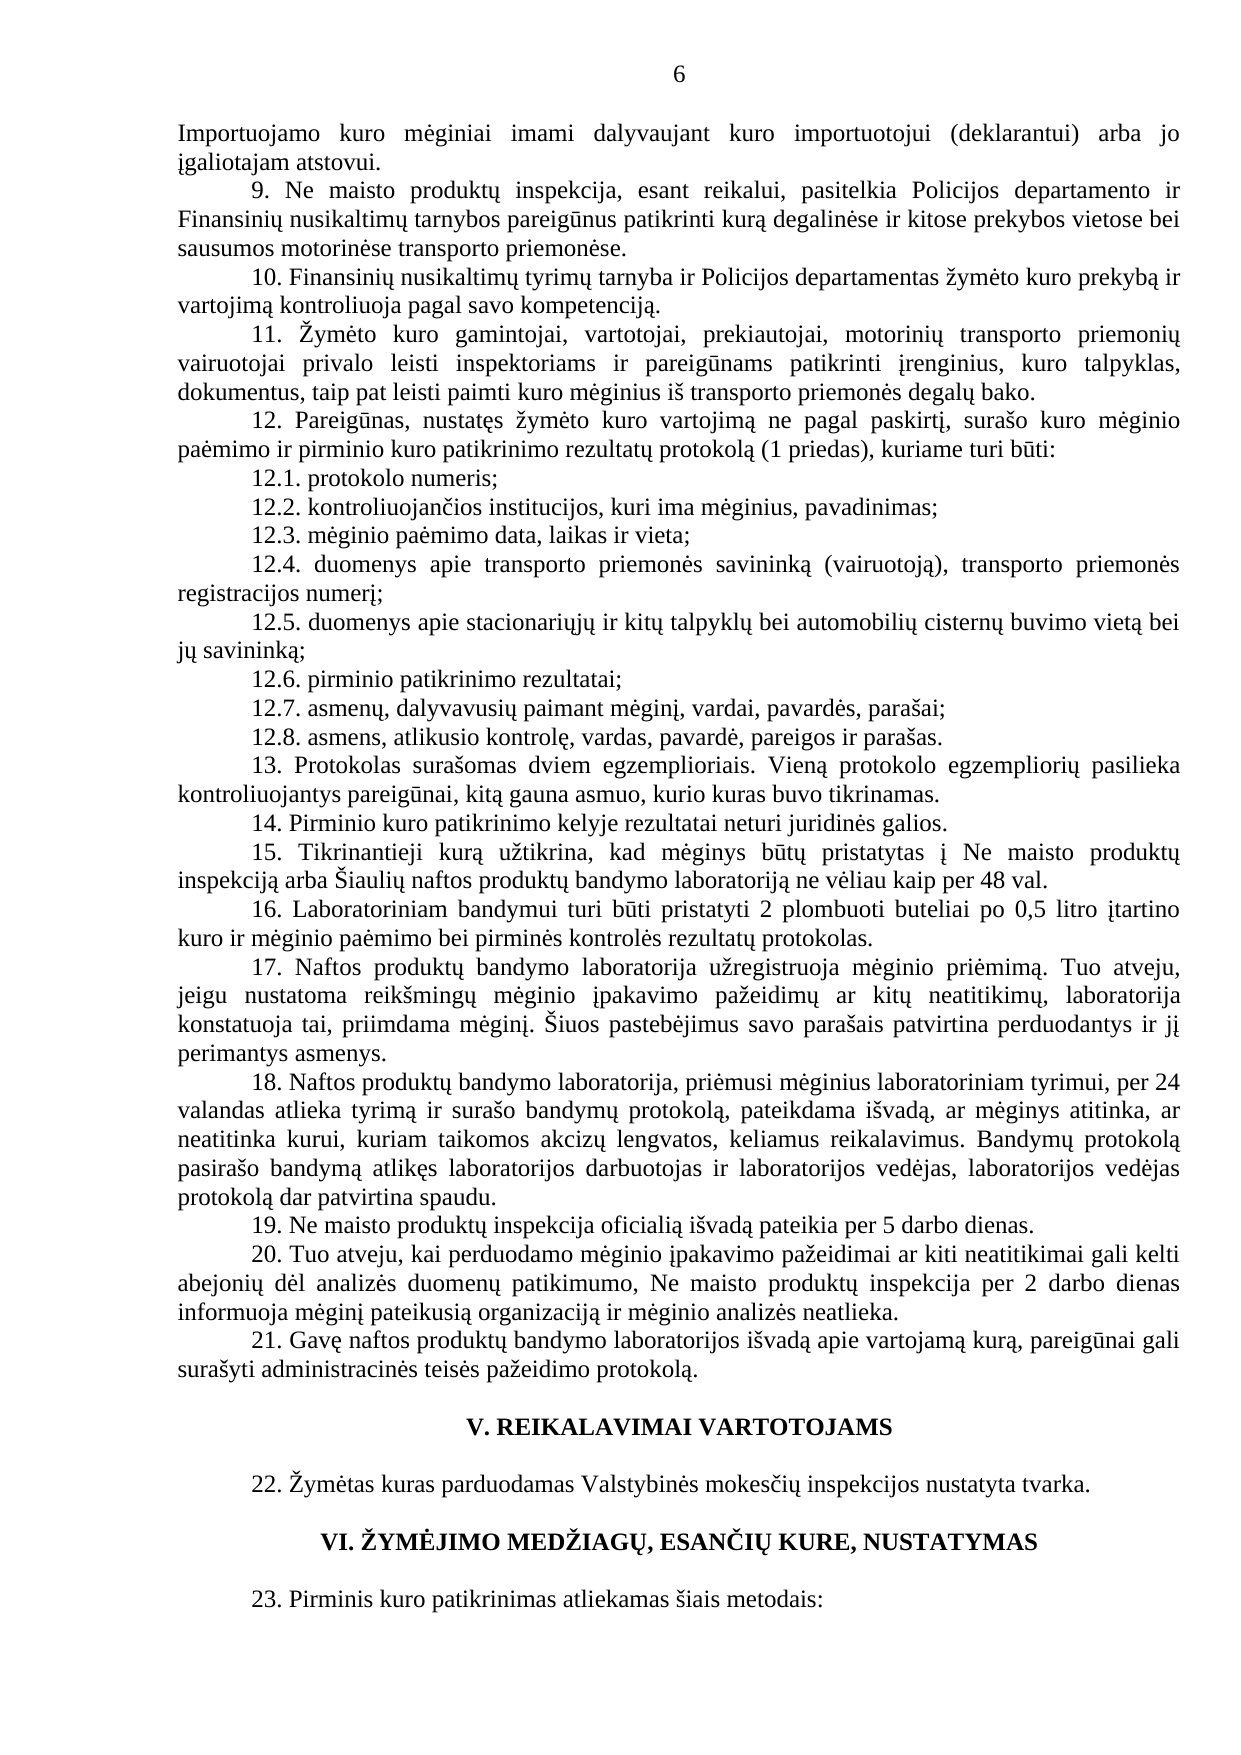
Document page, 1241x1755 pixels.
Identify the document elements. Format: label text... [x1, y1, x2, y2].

text V. REIKALAVIMAI VARTOTOJAMS [177, 1412, 1181, 1441]
text 12.4. duomenys apie transporto priemonės savininką (vairuotoją), transporto priemonės registracijos numerį; [177, 549, 1181, 607]
text 23. Pirminis kuro patikrinimas atliekamas šiais metodais: [177, 1584, 1181, 1613]
text 12.7. asmenų, dalyvavusių paimant mėginį, vardai, pavardės, parašai; [177, 693, 1181, 722]
text 9. Ne maisto produktų inspekcija, esant reikalui, pasitelkia Policijos departamento ir Finansinių nusikaltimų tarnybos pareigūnus patikrinti kurą degalinėse ir kitose prekybos vietose bei sausumos motorinėse transporto priemonėse. [177, 176, 1181, 262]
text 17. Naftos produktų bandymo laboratorija užregistruoja mėginio priėmimą. Tuo atveju, jeigu nustatoma reikšmingų mėginio įpakavimo pažeidimų ar kitų neatitikimų, laboratorija konstatuoja tai, priimdama mėginį. Šiuos pastebėjimus savo parašais patvirtina perduodantys ir jį perimantys asmenys. [177, 952, 1181, 1067]
text 12.3. mėginio paėmimo data, laikas ir vieta; [177, 521, 1181, 549]
text 11. Žymėto kuro gamintojai, vartotojai, prekiautojai, motorinių transporto priemonių vairuotojai privalo leisti inspektoriams ir pareigūnams patikrinti įrenginius, kuro talpyklas, dokumentus, taip pat leisti paimti kuro mėginius iš transporto priemonės degalų bako. [177, 319, 1181, 406]
text 22. Žymėtas kuras parduodamas Valstybinės mokesčių inspekcijos nustatyta tvarka. [177, 1469, 1181, 1498]
text Importuojamo kuro mėginiai imami dalyvaujant kuro importuotojui (deklarantui) arba jo įgaliotajam atstovui. [177, 118, 1181, 176]
text 12.2. kontroliuojančios institucijos, kuri ima mėginius, pavadinimas; [177, 492, 1181, 521]
text 21. Gavę naftos produktų bandymo laboratorijos išvadą apie vartojamą kurą, pareigūnai gali surašyti administracinės teisės pažeidimo protokolą. [177, 1326, 1181, 1383]
text 12. Pareigūnas, nustatęs žymėto kuro vartojimą ne pagal paskirtį, surašo kuro mėginio paėmimo ir pirminio kuro patikrinimo rezultatų protokolą (1 priedas), kuriame turi būti: [177, 406, 1181, 463]
text 15. Tikrinantieji kurą užtikrina, kad mėginys būtų pristatytas į Ne maisto produktų inspekciją arba Šiaulių naftos produktų bandymo laboratoriją ne vėliau kaip per 48 val. [177, 837, 1181, 894]
text 12.6. pirminio patikrinimo rezultatai; [177, 664, 1181, 693]
text 20. Tuo atveju, kai perduodamo mėginio įpakavimo pažeidimai ar kiti neatitikimai gali kelti abejonių dėl analizės duomenų patikimumo, Ne maisto produktų inspekcija per 2 darbo dienas informuoja mėginį pateikusią organizaciją ir mėginio analizės neatlieka. [177, 1239, 1181, 1326]
text 16. Laboratoriniam bandymui turi būti pristatyti 2 plombuoti buteliai po 0,5 litro įtartino kuro ir mėginio paėmimo bei pirminės kontrolės rezultatų protokolas. [177, 894, 1181, 952]
text 12.8. asmens, atlikusio kontrolę, vardas, pavardė, pareigos ir parašas. [177, 722, 1181, 751]
text 12.5. duomenys apie stacionariųjų ir kitų talpyklų bei automobilių cisternų buvimo vietą bei jų savininką; [177, 607, 1181, 664]
text 19. Ne maisto produktų inspekcija oficialią išvadą pateikia per 5 darbo dienas. [177, 1211, 1181, 1239]
text 10. Finansinių nusikaltimų tyrimų tarnyba ir Policijos departamentas žymėto kuro prekybą ir vartojimą kontroliuoja pagal savo kompetenciją. [177, 262, 1181, 319]
text VI. ŽYMĖJIMO MEDŽIAGŲ, ESANČIŲ KURE, NUSTATYMAS [177, 1527, 1181, 1556]
text 18. Naftos produktų bandymo laboratorija, priėmusi mėginius laboratoriniam tyrimui, per 24 valandas atlieka tyrimą ir surašo bandymų protokolą, pateikdama išvadą, ar mėginys atitinka, ar neatitinka kurui, kuriam taikomos akcizų lengvatos, keliamus reikalavimus. Bandymų protokolą pasirašo bandymą atlikęs laboratorijos darbuotojas ir laboratorijos vedėjas, laboratorijos vedėjas protokolą dar patvirtina spaudu. [177, 1067, 1181, 1211]
text 12.1. protokolo numeris; [177, 463, 1181, 492]
text 14. Pirminio kuro patikrinimo kelyje rezultatai neturi juridinės galios. [177, 808, 1181, 837]
text 13. Protokolas surašomas dviem egzemplioriais. Vieną protokolo egzempliorių pasilieka kontroliuojantys pareigūnai, kitą gauna asmuo, kurio kuras buvo tikrinamas. [177, 751, 1181, 808]
